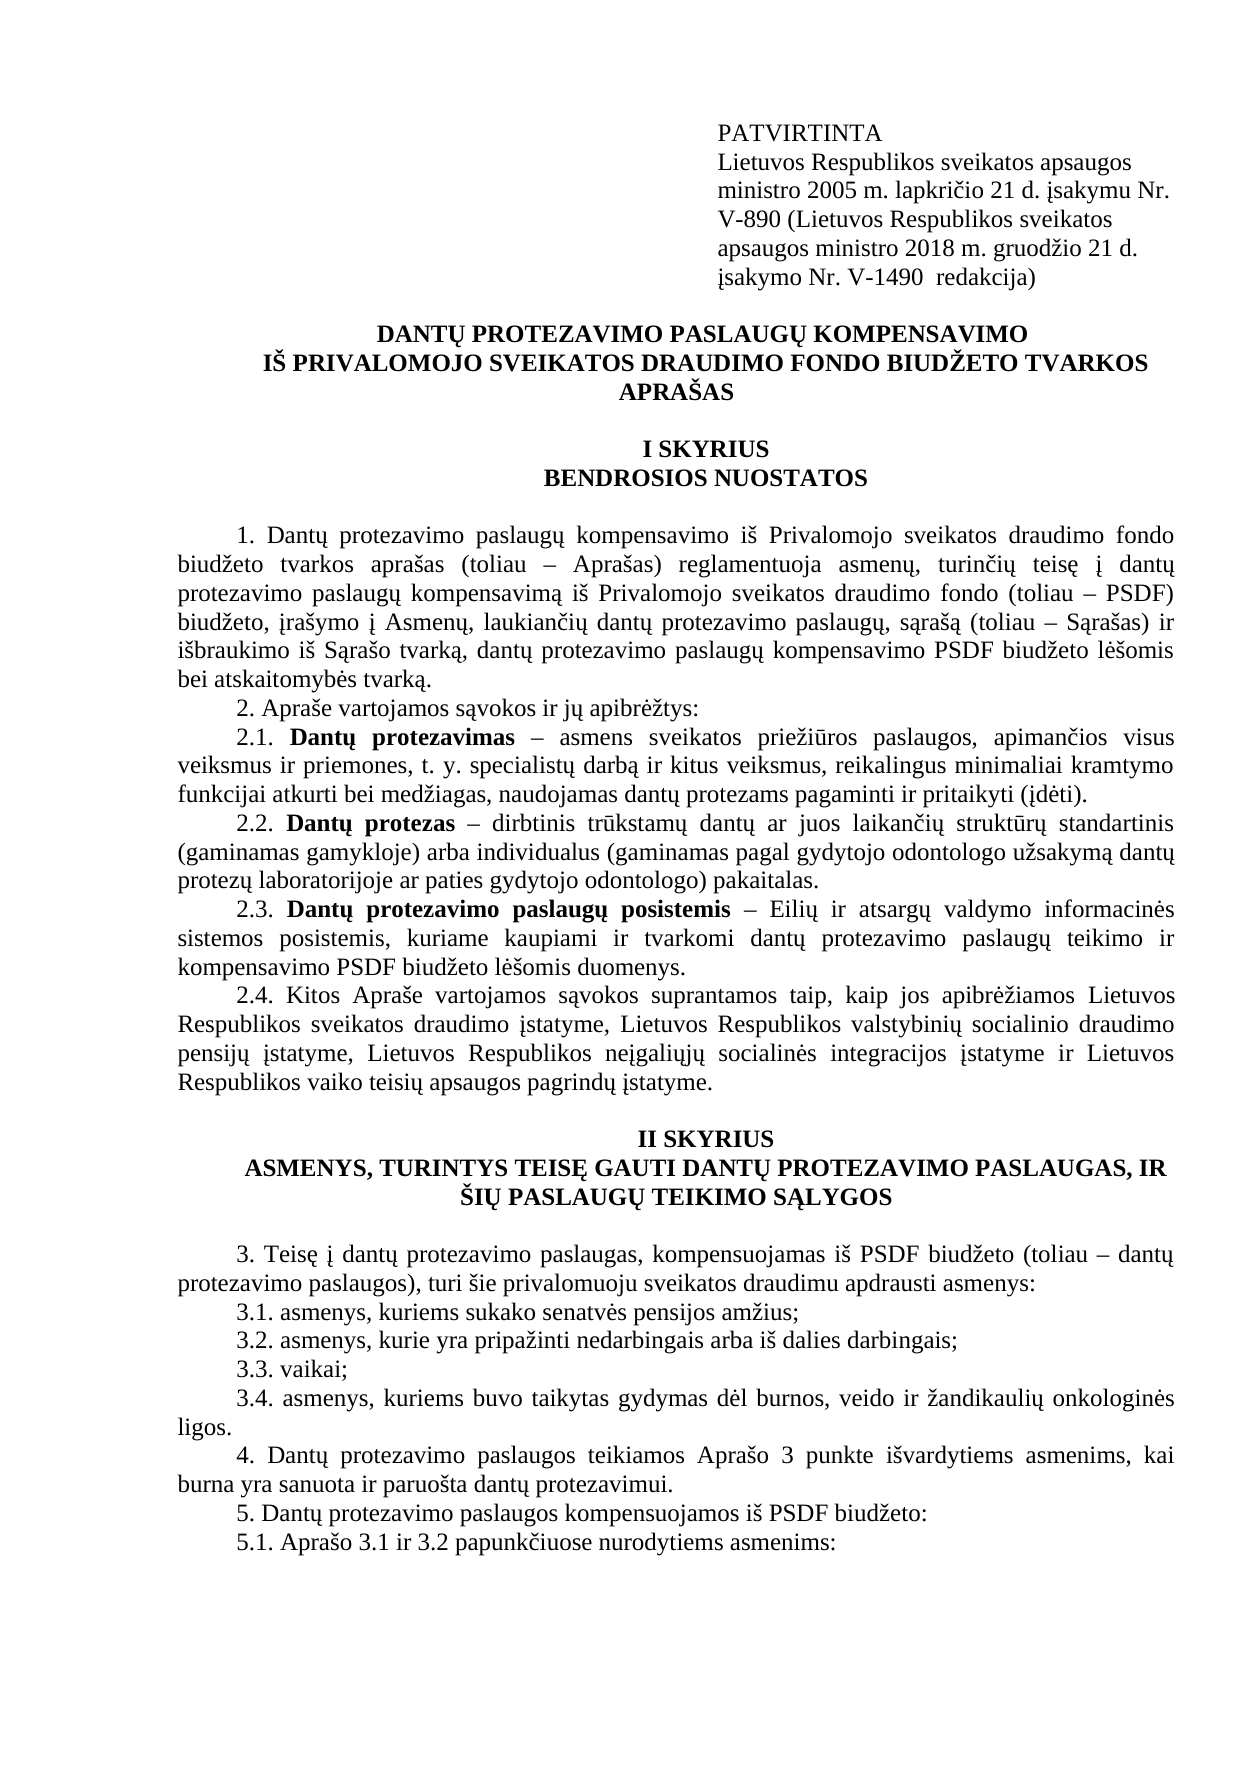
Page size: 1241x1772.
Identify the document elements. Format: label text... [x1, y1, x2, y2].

text IŠ PRIVALOMOJO SVEIKATOS DRAUDIMO FONDO BIUDŽETO TVARKOS APRAŠAS [177, 348, 1175, 406]
text 2.4. Kitos Apraše vartojamos sąvokos suprantamos taip, kaip jos apibrėžiamos Lietuvos Respublikos sveikatos draudimo įstatyme, Lietuvos Respublikos valstybinių socialinio draudimo pensijų įstatyme, Lietuvos Respublikos neįgaliųjų socialinės integracijos įstatyme ir Lietuvos Respublikos vaiko teisių apsaugos pagrindų įstatyme. [177, 981, 1175, 1096]
text PATVIRTINTA [582, 118, 1175, 147]
text 3.3. vaikai; [177, 1354, 1175, 1383]
text Lietuvos Respublikos sveikatos apsaugos ministro 2005 m. lapkričio 21 d. įsakymu Nr. V-890 (Lietuvos Respublikos sveikatos apsaugos ministro 2018 m. gruodžio 21 d. įsakymo Nr. V-1490 redakcija) [717, 147, 1175, 291]
text 3. Teisę į dantų protezavimo paslaugas, kompensuojamas iš PSDF biudžeto (toliau – dantų protezavimo paslaugos), turi šie privalomuoju sveikatos draudimu apdrausti asmenys: [177, 1239, 1175, 1297]
text 3.4. asmenys, kuriems buvo taikytas gydymas dėl burnos, veido ir žandikaulių onkologinės ligos. [177, 1383, 1175, 1441]
text I SKYRIUS [177, 434, 1175, 463]
text ASMENYS, TURINTYS TEISĘ GAUTI DANTŲ PROTEZAVIMO PASLAUGAS, IR ŠIŲ PASLAUGŲ TEIKIMO SĄLYGOS [177, 1153, 1175, 1211]
text DANTŲ PROTEZAVIMO PASLAUGŲ KOMPENSAVIMO [177, 319, 1175, 348]
text 3.2. asmenys, kurie yra pripažinti nedarbingais arba iš dalies darbingais; [177, 1326, 1175, 1354]
text 3.1. asmenys, kuriems sukako senatvės pensijos amžius; [177, 1297, 1175, 1326]
text 2. Apraše vartojamos sąvokos ir jų apibrėžtys: [177, 693, 1175, 722]
text BENDROSIOS NUOSTATOS [177, 463, 1175, 492]
text 5.1. Aprašo 3.1 ir 3.2 papunkčiuose nurodytiems asmenims: [177, 1527, 1175, 1556]
text 1. Dantų protezavimo paslaugų kompensavimo iš Privalomojo sveikatos draudimo fondo biudžeto tvarkos aprašas (toliau – Aprašas) reglamentuoja asmenų, turinčių teisę į dantų protezavimo paslaugų kompensavimą iš Privalomojo sveikatos draudimo fondo (toliau – PSDF) biudžeto, įrašymo į Asmenų, laukiančių dantų protezavimo paslaugų, sąrašą (toliau – Sąrašas) ir išbraukimo iš Sąrašo tvarką, dantų protezavimo paslaugų kompensavimo PSDF biudžeto lėšomis bei atskaitomybės tvarką. [177, 521, 1175, 693]
text II SKYRIUS [177, 1124, 1175, 1153]
text 2.3. Dantų protezavimo paslaugų posistemis – Eilių ir atsargų valdymo informacinės sistemos posistemis, kuriame kaupiami ir tvarkomi dantų protezavimo paslaugų teikimo ir kompensavimo PSDF biudžeto lėšomis duomenys. [177, 894, 1175, 981]
text 4. Dantų protezavimo paslaugos teikiamos Aprašo 3 punkte išvardytiems asmenims, kai burna yra sanuota ir paruošta dantų protezavimui. [177, 1441, 1175, 1498]
text 2.1. Dantų protezavimas – asmens sveikatos priežiūros paslaugos, apimančios visus veiksmus ir priemones, t. y. specialistų darbą ir kitus veiksmus, reikalingus minimaliai kramtymo funkcijai atkurti bei medžiagas, naudojamas dantų protezams pagaminti ir pritaikyti (įdėti). [177, 722, 1175, 808]
text 2.2. Dantų protezas – dirbtinis trūkstamų dantų ar juos laikančių struktūrų standartinis (gaminamas gamykloje) arba individualus (gaminamas pagal gydytojo odontologo užsakymą dantų protezų laboratorijoje ar paties gydytojo odontologo) pakaitalas. [177, 808, 1175, 894]
text 5. Dantų protezavimo paslaugos kompensuojamos iš PSDF biudžeto: [177, 1498, 1175, 1527]
